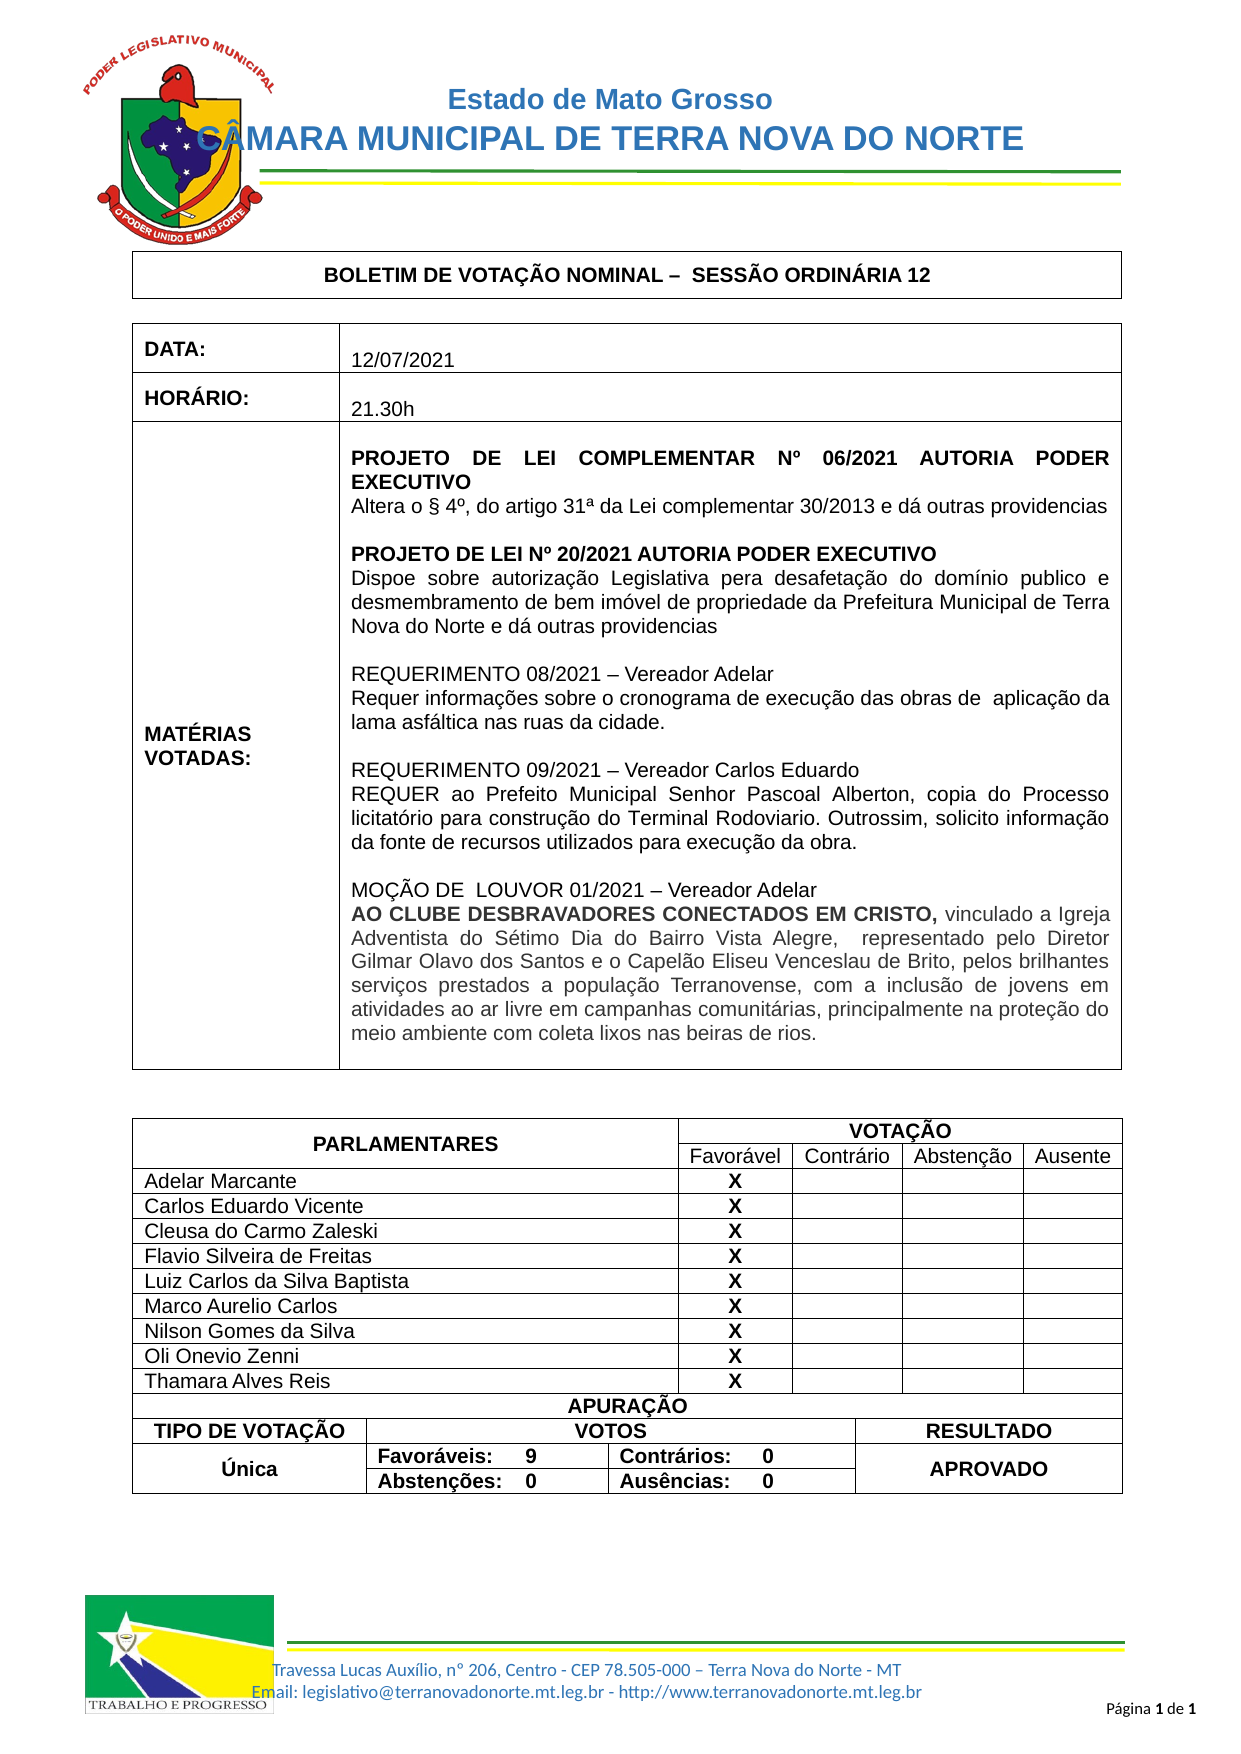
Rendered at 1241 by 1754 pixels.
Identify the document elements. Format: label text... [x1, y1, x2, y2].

table_cell HORÁRIO: [133, 373, 339, 421]
table_cell Cleusa do Carmo Zaleski [133, 1219, 678, 1243]
table_cell [793, 1219, 902, 1243]
table_cell [903, 1169, 1023, 1193]
table_header DATA: [133, 324, 339, 372]
table_cell X [679, 1244, 792, 1268]
table_cell Oli Onevio Zenni [133, 1344, 678, 1368]
table_cell [793, 1369, 902, 1393]
table_cell [1024, 1219, 1122, 1243]
table_cell X [679, 1169, 792, 1193]
table_cell Carlos Eduardo Vicente [133, 1194, 678, 1218]
table_cell [793, 1244, 902, 1268]
table_cell Abstenções: [367, 1469, 514, 1493]
table_cell X [679, 1319, 792, 1343]
table_cell 0 [751, 1444, 855, 1468]
table_cell [903, 1269, 1023, 1293]
table_cell [793, 1269, 902, 1293]
table_cell [903, 1369, 1023, 1393]
table_cell 21.30h [340, 373, 1121, 421]
table_cell [793, 1169, 902, 1193]
table_cell 9 [514, 1444, 608, 1468]
table_cell Marco Aurelio Carlos [133, 1294, 678, 1318]
table_cell Contrários: [609, 1444, 751, 1468]
table_cell Flavio Silveira de Freitas [133, 1244, 678, 1268]
table_cell Favorável [679, 1144, 792, 1168]
table_cell Única [133, 1444, 366, 1493]
table_cell 0 [514, 1469, 608, 1493]
table_cell [1024, 1344, 1122, 1368]
table_cell [1024, 1169, 1122, 1193]
table_cell [1024, 1269, 1122, 1293]
table_cell X [679, 1369, 792, 1393]
table_header VOTAÇÃO [679, 1119, 1122, 1143]
table_cell Abstenção [903, 1144, 1023, 1168]
table_cell X [679, 1344, 792, 1368]
table_cell X [679, 1194, 792, 1218]
table_cell Nilson Gomes da Silva [133, 1319, 678, 1343]
table_cell [1024, 1294, 1122, 1318]
table_cell MATÉRIAS VOTADAS: [133, 422, 339, 1069]
picture [80, 30, 278, 247]
table_header PARLAMENTARES [133, 1119, 678, 1168]
table_cell TIPO DE VOTAÇÃO [133, 1419, 366, 1443]
table_cell Luiz Carlos da Silva Baptista [133, 1269, 678, 1293]
table_cell X [679, 1294, 792, 1318]
table_cell [903, 1194, 1023, 1218]
table_cell [903, 1244, 1023, 1268]
table_cell [1024, 1194, 1122, 1218]
table_cell [793, 1319, 902, 1343]
table_cell RESULTADO [856, 1419, 1122, 1443]
table_cell X [679, 1219, 792, 1243]
table_cell X [679, 1269, 792, 1293]
table_cell Ausências: [609, 1469, 751, 1493]
table_cell [903, 1319, 1023, 1343]
table_cell [903, 1294, 1023, 1318]
table_cell Favoráveis: [367, 1444, 514, 1468]
table_cell APROVADO [856, 1444, 1122, 1493]
table_header 12/07/2021 [340, 324, 1121, 372]
table_cell [793, 1194, 902, 1218]
table_cell 0 [751, 1469, 855, 1493]
table_cell Adelar Marcante [133, 1169, 678, 1193]
table_cell [1024, 1319, 1122, 1343]
table_cell Thamara Alves Reis [133, 1369, 678, 1393]
table_cell [793, 1344, 902, 1368]
table_cell VOTOS [367, 1419, 855, 1443]
table_cell [793, 1294, 902, 1318]
table_cell PROJETO DE LEI COMPLEMENTAR Nº 06/2021 AUTORIA PODER EXECUTIVO Altera o § 4º, do artigo 31ª da Lei complementar 30/2013 e dá outras providencias PROJETO DE LEI Nº 20/2021 AUTORIA PODER EXECUTIVO Dispoe sobre autorização Legislativa pera desafetação do domínio publico e desmembramento de bem imóvel de propriedade da Prefeitura Municipal de Terra Nova do Norte e dá outras providencias REQUERIMENTO 08/2021 – Vereador Adelar Requer informações sobre o cronograma de execução das obras de aplicação da lama asfáltica nas ruas da cidade. REQUERIMENTO 09/2021 – Vereador Carlos Eduardo REQUER ao Prefeito Municipal Senhor Pascoal Alberton, copia do Processo licitatório para construção do Terminal Rodoviario. Outrossim, solicito informação da fonte de recursos utilizados para execução da obra. MOÇÃO DE LOUVOR 01/2021 – Vereador Adelar AO CLUBE DESBRAVADORES CONECTADOS EM CRISTO, vinculado a Igreja Adventista do Sétimo Dia do Bairro Vista Alegre, representado pelo Diretor Gilmar Olavo dos Santos e o Capelão Eliseu Venceslau de Brito, pelos brilhantes serviços prestados a população Terranovense, com a inclusão de jovens em atividades ao ar livre em campanhas comunitárias, principalmente na proteção do meio ambiente com coleta lixos nas beiras de rios. [340, 422, 1121, 1069]
picture [85, 1595, 274, 1714]
table_cell [1024, 1369, 1122, 1393]
table_header BOLETIM DE VOTAÇÃO NOMINAL – SESSÃO ORDINÁRIA 12 [133, 252, 1121, 298]
table_cell Contrário [793, 1144, 902, 1168]
table_cell [903, 1219, 1023, 1243]
table_cell APURAÇÃO [133, 1394, 1122, 1418]
table_cell Ausente [1024, 1144, 1122, 1168]
table_cell [903, 1344, 1023, 1368]
table_cell [1024, 1244, 1122, 1268]
